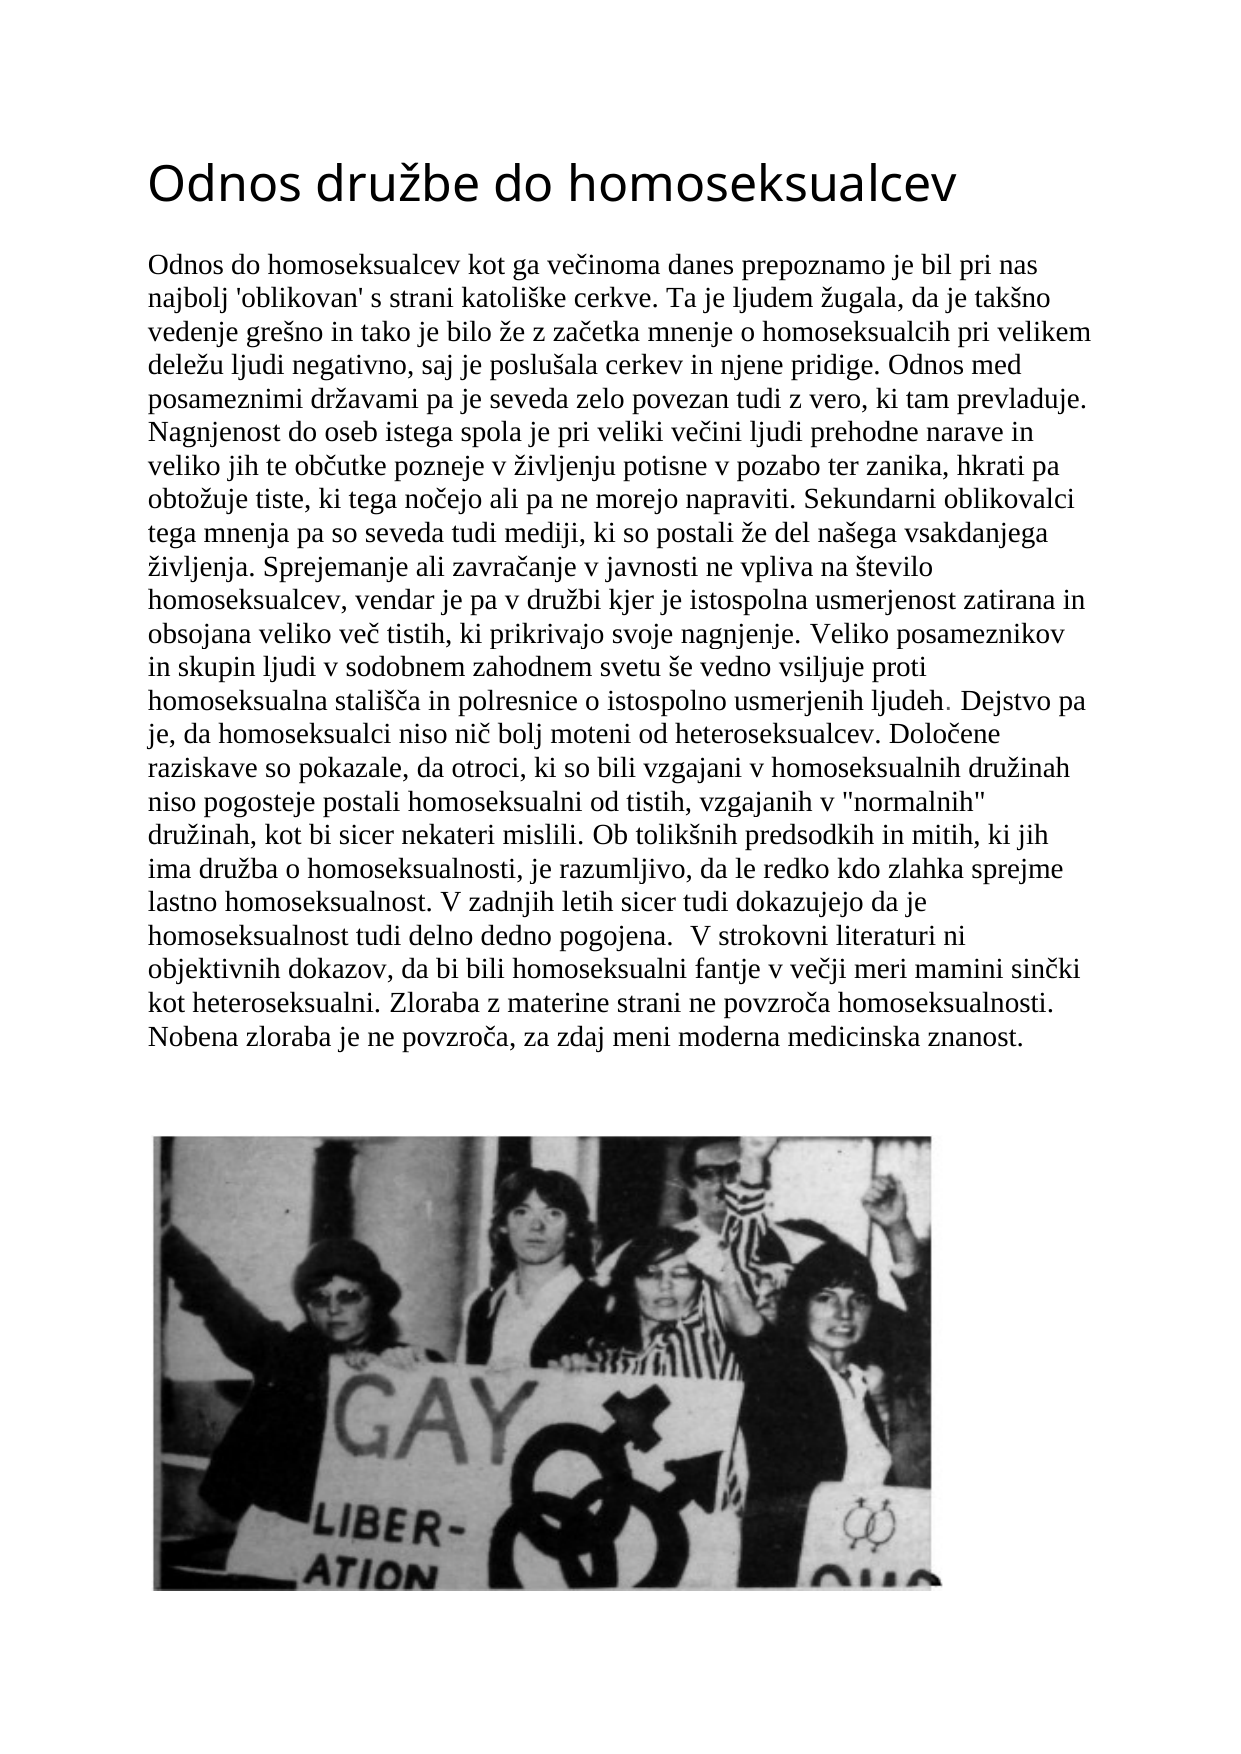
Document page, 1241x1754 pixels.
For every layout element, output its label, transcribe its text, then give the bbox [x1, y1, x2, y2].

text Odnos družbe do homoseksualcev [148, 148, 1093, 216]
text Odnos do homoseksualcev kot ga večinoma danes prepoznamo je bil pri nas najbolj 'oblikovan' s strani katoliške cerkve. Ta je ljudem žugala, da je takšno vedenje grešno in tako je bilo že z začetka mnenje o homoseksualcih pri velikem deležu ljudi negativno, saj je poslušala cerkev in njene pridige. Odnos med posameznimi državami pa je seveda zelo povezan tudi z vero, ki tam prevladuje. Nagnjenost do oseb istega spola je pri veliki večini ljudi prehodne narave in veliko jih te občutke pozneje v življenju potisne v pozabo ter zanika, hkrati pa obtožuje tiste, ki tega nočejo ali pa ne morejo napraviti. Sekundarni oblikovalci tega mnenja pa so seveda tudi mediji, ki so postali že del našega vsakdanjega življenja. Sprejemanje ali zavračanje v javnosti ne vpliva na število homoseksualcev, vendar je pa v družbi kjer je istospolna usmerjenost zatirana in obsojana veliko več tistih, ki prikrivajo svoje nagnjenje. Veliko posameznikov in skupin ljudi v sodobnem zahodnem svetu še vedno vsiljuje proti homoseksualna stališča in polresnice o istospolno usmerjenih ljudeh. Dejstvo pa je, da homoseksualci niso nič bolj moteni od heteroseksualcev. Določene raziskave so pokazale, da otroci, ki so bili vzgajani v homoseksualnih družinah niso pogosteje postali homoseksualni od tistih, vzgajanih v "normalnih" družinah, kot bi sicer nekateri mislili. Ob tolikšnih predsodkih in mitih, ki jih ima družba o homoseksualnosti, je razumljivo, da le redko kdo zlahka sprejme lastno homoseksualnost. V zadnjih letih sicer tudi dokazujejo da je homoseksualnost tudi delno dedno pogojena. V strokovni literaturi ni objektivnih dokazov, da bi bili homoseksualni fantje v večji meri mamini sinčki kot heteroseksualni. Zloraba z materine strani ne povzroča homoseksualnosti. Nobena zloraba je ne povzroča, za zdaj meni moderna medicinska znanost. [148, 247, 1093, 1052]
picture [150, 1135, 943, 1591]
